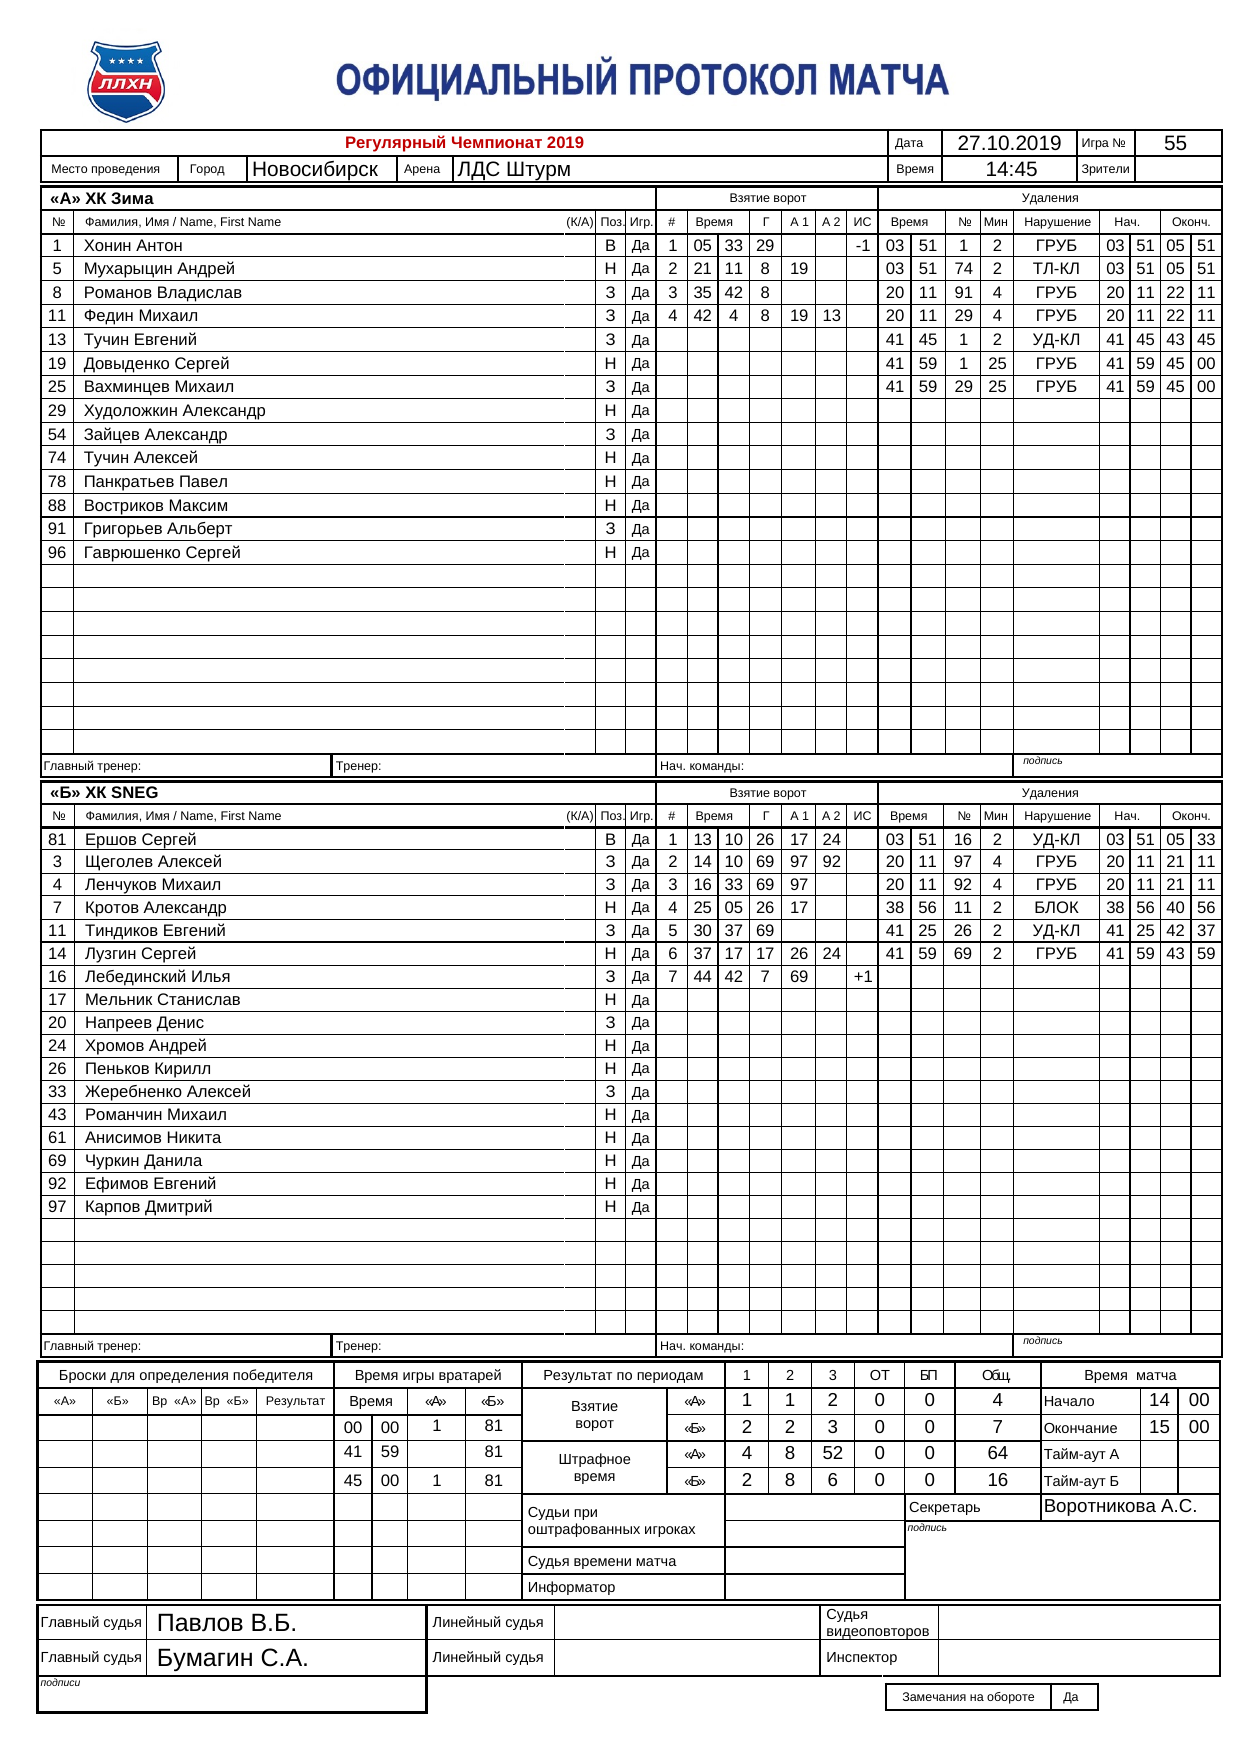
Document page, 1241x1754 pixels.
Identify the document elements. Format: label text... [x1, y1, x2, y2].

table_cell [719, 423, 749, 445]
table_cell Секретарь [906, 1495, 1040, 1520]
table_cell [1192, 588, 1221, 611]
table_cell 40 [1161, 896, 1190, 918]
table_cell [782, 989, 815, 1011]
table_cell 35 [688, 281, 717, 303]
table_cell 11 [1131, 281, 1160, 303]
table_cell [688, 376, 717, 398]
table_cell [257, 1416, 333, 1440]
table_cell подписи [39, 1677, 425, 1711]
table_cell Мухарыцин Андрей [74, 257, 564, 280]
table_cell [726, 1521, 904, 1546]
table_cell 69 [750, 874, 781, 895]
table_cell [719, 1196, 749, 1218]
table_cell [847, 446, 877, 469]
table_cell Главный тренер: [42, 755, 330, 776]
table_cell [202, 1494, 256, 1520]
table_cell 17 [719, 943, 749, 964]
table_cell [1100, 636, 1129, 658]
table_cell Начало [1042, 1389, 1140, 1413]
table_cell [75, 1219, 564, 1241]
table_cell 44 [688, 966, 717, 987]
table_cell 26 [750, 896, 781, 918]
table_cell [912, 1035, 943, 1057]
table_cell [1100, 399, 1129, 422]
table_cell Результат [257, 1389, 333, 1413]
table_cell [408, 1547, 465, 1573]
table_cell 17 [42, 989, 74, 1011]
table_cell +1 [847, 966, 877, 987]
table_cell [565, 1081, 595, 1103]
table_cell [750, 1196, 781, 1218]
table_cell № [946, 211, 980, 233]
table_cell [847, 850, 877, 872]
table_cell [782, 328, 815, 351]
table_cell [847, 1127, 877, 1149]
table_cell [782, 446, 815, 469]
table_cell З [596, 850, 625, 872]
table_cell 97 [42, 1196, 74, 1218]
table_cell 26 [782, 943, 815, 964]
table_cell [1100, 565, 1129, 587]
table_cell [847, 423, 877, 445]
table_cell [1192, 1242, 1221, 1264]
table_cell [1192, 1196, 1221, 1218]
table_cell [565, 829, 595, 849]
table_cell 7 [750, 966, 781, 987]
table_cell Хромов Андрей [75, 1035, 564, 1057]
table_cell [657, 1242, 687, 1264]
table_cell Н [596, 1127, 625, 1149]
table_cell 16 [956, 1468, 1040, 1493]
table_cell [42, 683, 73, 706]
table_cell [816, 1058, 846, 1079]
table_cell [74, 636, 564, 658]
table_cell [981, 446, 1013, 469]
table_cell Судья времени матча [523, 1548, 724, 1573]
table_cell [657, 565, 687, 587]
table_cell 29 [750, 235, 781, 256]
table_cell 41 [335, 1441, 371, 1467]
table_cell [688, 1104, 717, 1126]
table_cell [596, 730, 625, 753]
table_cell [1192, 1012, 1221, 1033]
table_cell подпись [1014, 755, 1221, 776]
table_cell [879, 683, 910, 706]
table_cell [981, 1035, 1013, 1057]
table_cell 61 [42, 1127, 74, 1149]
table_cell [1131, 659, 1160, 682]
table_cell [657, 1058, 687, 1079]
table_cell 41 [879, 352, 910, 374]
table_cell 38 [879, 896, 910, 918]
table_cell [816, 966, 846, 987]
table_cell [883, 1677, 1220, 1681]
table_cell [879, 659, 910, 682]
table_header Регулярный Чемпионат 2019 [42, 131, 887, 155]
table_cell А 1 [782, 211, 815, 233]
table_cell [981, 494, 1013, 516]
table_cell [879, 423, 910, 445]
table_cell 43 [1161, 328, 1190, 351]
table_cell [148, 1574, 201, 1599]
table_cell Да [626, 376, 655, 398]
table_cell [1131, 1219, 1160, 1241]
table_cell [719, 328, 749, 351]
table_cell [847, 305, 877, 327]
table_cell 51 [1131, 257, 1160, 280]
table_cell [1192, 659, 1221, 682]
table_cell Да [626, 541, 655, 564]
table_cell [42, 730, 73, 753]
table_cell 41 [1100, 352, 1129, 374]
table_cell [847, 730, 877, 753]
table_cell [912, 1219, 943, 1241]
table_cell [879, 1058, 910, 1079]
table_cell [565, 943, 595, 964]
table_cell 37 [688, 943, 717, 964]
table_cell 03 [879, 829, 910, 849]
table_cell [565, 1035, 595, 1057]
table_cell 4 [719, 305, 749, 327]
table_cell [719, 399, 749, 422]
table_cell З [596, 281, 625, 303]
table_cell [816, 257, 846, 280]
table_cell [657, 1265, 687, 1287]
table_cell [596, 1311, 625, 1333]
table_cell Арена [398, 157, 452, 181]
table_cell 21 [1161, 850, 1190, 872]
table_cell [1136, 157, 1221, 181]
table_cell [1131, 1058, 1160, 1079]
table_cell [912, 1012, 943, 1033]
table_cell [1131, 399, 1160, 422]
table_cell [1131, 541, 1160, 564]
table_cell [565, 683, 595, 706]
table_cell [373, 1574, 407, 1599]
table_cell 2 [657, 850, 687, 872]
table_cell [688, 446, 717, 469]
table_cell [1161, 1242, 1190, 1264]
table_cell [981, 1196, 1013, 1218]
table_cell [1131, 1104, 1160, 1126]
table_cell З [596, 305, 625, 327]
table_cell [596, 612, 625, 634]
table_cell 43 [1161, 943, 1190, 964]
table_cell [939, 1606, 1219, 1639]
table_cell 14 [1141, 1389, 1177, 1413]
table_cell ГРУБ [1014, 850, 1099, 872]
table_cell [688, 1012, 717, 1033]
table_cell Да [626, 920, 655, 941]
table_cell [719, 588, 749, 611]
table_cell 0 [855, 1415, 904, 1440]
table_cell 0 [855, 1442, 904, 1467]
table_cell Да [626, 1058, 655, 1079]
table_cell 78 [42, 470, 73, 493]
table_cell [1192, 565, 1221, 587]
table_cell [1192, 612, 1221, 634]
table_cell [944, 1219, 980, 1241]
table_cell [782, 541, 815, 564]
table_cell [565, 874, 595, 895]
table_cell [1161, 399, 1190, 422]
table_cell [1141, 1441, 1177, 1467]
table_cell [657, 1219, 687, 1241]
table_cell 0 [855, 1468, 904, 1493]
table_cell 59 [1131, 376, 1160, 398]
table_cell [42, 1242, 74, 1264]
table_cell 1 [408, 1468, 465, 1493]
table_cell [688, 707, 717, 729]
table_cell 11 [1192, 305, 1221, 327]
table_cell [912, 1288, 943, 1310]
table_cell 1 [42, 235, 73, 256]
table_cell Окончание [1042, 1415, 1140, 1440]
table_header Время матча [1042, 1363, 1219, 1387]
table_cell 24 [42, 1035, 74, 1057]
table_cell 2 [726, 1415, 768, 1440]
table_cell [1014, 1173, 1099, 1195]
table_cell [596, 1219, 625, 1241]
table_cell [657, 1012, 687, 1033]
table_cell [626, 730, 655, 753]
table_cell [565, 281, 595, 303]
table_cell Н [596, 1058, 625, 1079]
table_cell [688, 989, 717, 1011]
table_cell [42, 1219, 74, 1241]
table_cell [93, 1416, 147, 1440]
table_cell Мин [981, 805, 1013, 826]
table_cell [1100, 966, 1129, 987]
table_cell [1014, 1081, 1099, 1103]
table_cell [688, 1219, 717, 1241]
table_cell [657, 352, 687, 374]
table_cell [1192, 989, 1221, 1011]
table_cell [688, 423, 717, 445]
table_header Общ. [956, 1363, 1040, 1387]
table_cell [1161, 588, 1190, 611]
table_cell [688, 730, 717, 753]
table_cell ГРУБ [1014, 352, 1099, 374]
table_cell 05 [719, 896, 749, 918]
table_cell [719, 1035, 749, 1057]
table_cell [1192, 541, 1221, 564]
table_cell [816, 874, 846, 895]
table_header Удаления [879, 783, 1221, 803]
table_cell [75, 1265, 564, 1287]
table_cell [879, 1311, 910, 1333]
table_cell [847, 352, 877, 374]
table_cell Да [626, 1196, 655, 1218]
table_cell [657, 1127, 687, 1149]
table_cell [816, 235, 846, 256]
table_cell [879, 1265, 910, 1287]
table_cell [782, 281, 815, 303]
table_cell Да [626, 1104, 655, 1126]
table_cell [75, 1311, 564, 1333]
table_cell [335, 1521, 371, 1546]
table_cell [782, 376, 815, 398]
table_cell [555, 1606, 819, 1639]
table_cell [202, 1547, 256, 1573]
table_cell 45 [335, 1468, 371, 1493]
table_cell 41 [879, 376, 910, 398]
table_cell Н [596, 446, 625, 469]
table_cell Да [626, 446, 655, 469]
table_cell [93, 1468, 147, 1493]
table_cell 56 [1131, 896, 1160, 918]
table_cell 8 [42, 281, 73, 303]
table_cell [750, 612, 781, 634]
table_cell [944, 1081, 980, 1103]
table_cell [981, 1012, 1013, 1033]
table_cell Да [626, 1150, 655, 1172]
table_cell Взятие ворот [523, 1389, 666, 1440]
table_cell Н [596, 541, 625, 564]
table_cell [657, 376, 687, 398]
table_cell 26 [42, 1058, 74, 1079]
table_cell [565, 565, 595, 587]
table_cell [1192, 470, 1221, 493]
table_cell [912, 399, 945, 422]
table_cell [981, 565, 1013, 587]
table_cell 21 [1161, 874, 1190, 895]
table_cell [912, 1081, 943, 1103]
table_cell 41 [1100, 376, 1129, 398]
table_cell (К/А) [565, 805, 595, 826]
table_cell Поз. [596, 805, 625, 826]
table_cell [565, 541, 595, 564]
table_cell Игр. [626, 805, 655, 826]
table_cell Н [596, 1173, 625, 1195]
table_cell [466, 1521, 521, 1546]
table_cell [750, 707, 781, 729]
table_cell 8 [750, 305, 781, 327]
table_cell 5 [42, 257, 73, 280]
table_cell 03 [879, 235, 910, 256]
table_cell [565, 707, 595, 729]
table_cell 51 [1131, 829, 1160, 849]
table_cell 11 [912, 305, 945, 327]
table_cell 45 [1192, 328, 1221, 351]
table_cell [912, 1242, 943, 1264]
table_cell [1100, 1242, 1129, 1264]
table_cell А 2 [816, 805, 846, 826]
table_cell Да [626, 1081, 655, 1103]
table_cell [335, 1574, 371, 1599]
table_cell [1014, 683, 1099, 706]
table_cell [912, 1150, 943, 1172]
table_cell Гаврюшенко Сергей [74, 541, 564, 564]
table_cell [879, 636, 910, 658]
table_cell [1131, 494, 1160, 516]
table_cell [42, 707, 73, 729]
table_cell 42 [719, 281, 749, 303]
table_cell [719, 707, 749, 729]
table_cell [944, 966, 980, 987]
table_cell [1100, 588, 1129, 611]
table_cell Ефимов Евгений [75, 1173, 564, 1195]
table_cell [1014, 659, 1099, 682]
table_cell Чуркин Данила [75, 1150, 564, 1172]
table_cell [782, 1219, 815, 1241]
table_cell 2 [812, 1389, 854, 1413]
table_cell [626, 1265, 655, 1287]
table_cell [782, 636, 815, 658]
table_cell [847, 1104, 877, 1126]
table_cell [688, 1311, 717, 1333]
table_cell [1131, 588, 1160, 611]
table_cell [946, 588, 980, 611]
table_cell [565, 1173, 595, 1195]
table_cell А 2 [816, 211, 846, 233]
table_cell [847, 399, 877, 422]
table_cell «А» [668, 1389, 724, 1413]
table_cell 37 [719, 920, 749, 941]
table_cell [782, 1288, 815, 1310]
table_cell [847, 1288, 877, 1310]
table_cell 20 [1100, 850, 1129, 872]
table_cell [912, 470, 945, 493]
table_cell [816, 470, 846, 493]
table_cell 13 [42, 328, 73, 351]
table_cell 45 [1161, 352, 1190, 374]
table_cell [626, 1242, 655, 1264]
table_cell [466, 1494, 521, 1520]
table_cell [750, 399, 781, 422]
table_cell [657, 399, 687, 422]
table_cell [688, 1288, 717, 1310]
table_cell [565, 446, 595, 469]
table_cell [75, 1242, 564, 1264]
table_cell 59 [912, 943, 943, 964]
table_cell 11 [944, 896, 980, 918]
table_cell 59 [1131, 943, 1160, 964]
table_cell [74, 565, 564, 587]
table_cell Да [626, 281, 655, 303]
table_cell 69 [42, 1150, 74, 1172]
table_cell 96 [42, 541, 73, 564]
table_cell [816, 494, 846, 516]
table_cell Время [889, 157, 941, 181]
table_cell [1014, 612, 1099, 634]
table_cell [847, 518, 877, 540]
table_cell [565, 588, 595, 611]
table_header 2 [769, 1363, 811, 1387]
table_cell Тайм-аут А [1042, 1441, 1140, 1467]
table_cell [912, 966, 943, 987]
table_cell [750, 446, 781, 469]
table_cell 20 [1100, 305, 1129, 327]
table_cell [1014, 1288, 1099, 1310]
table_cell 51 [1192, 235, 1221, 256]
table_cell 8 [750, 257, 781, 280]
table_cell [782, 588, 815, 611]
table_cell [93, 1521, 147, 1546]
table_cell [74, 659, 564, 682]
table_cell [1161, 1104, 1190, 1126]
table_cell ГРУБ [1014, 943, 1099, 964]
table_cell З [596, 518, 625, 540]
table_cell 6 [657, 943, 687, 964]
table_cell 11 [912, 874, 943, 895]
table_cell Город [179, 157, 246, 181]
table_cell [847, 494, 877, 516]
table_cell [1192, 683, 1221, 706]
table_cell [1161, 565, 1190, 587]
table_cell [1161, 1058, 1190, 1079]
table_cell 2 [657, 257, 687, 280]
table_cell [719, 1081, 749, 1103]
table_cell [944, 1265, 980, 1287]
table_cell Да [626, 1035, 655, 1057]
table_cell [1192, 636, 1221, 658]
table_cell [946, 659, 980, 682]
table_cell 2 [981, 257, 1013, 280]
table_cell [719, 518, 749, 540]
table_cell 59 [912, 352, 945, 374]
table_cell ГРУБ [1014, 235, 1099, 256]
table_cell [596, 1242, 625, 1264]
table_cell 25 [981, 376, 1013, 398]
table_cell [565, 423, 595, 445]
table_cell [847, 1012, 877, 1033]
table_cell [1192, 518, 1221, 540]
table_cell ГРУБ [1014, 376, 1099, 398]
table_cell [42, 612, 73, 634]
table_cell 24 [816, 943, 846, 964]
table_cell [816, 659, 846, 682]
table_cell [74, 612, 564, 634]
table_cell [847, 896, 877, 918]
table_cell [1014, 1311, 1099, 1333]
table_cell 10 [719, 850, 749, 872]
table_cell [816, 1081, 846, 1103]
table_cell [565, 1150, 595, 1172]
table_cell 26 [944, 920, 980, 941]
table_cell [719, 1104, 749, 1126]
table_cell 97 [944, 850, 980, 872]
table_cell [816, 1173, 846, 1195]
table_cell Павлов В.Б. [147, 1606, 425, 1639]
table_cell [1131, 612, 1160, 634]
table_cell [847, 1311, 877, 1333]
table_cell 4 [42, 874, 74, 895]
table_cell 03 [1100, 257, 1129, 280]
table_cell [1161, 1127, 1190, 1149]
table_cell [39, 1521, 92, 1546]
table_cell 11 [1131, 874, 1160, 895]
table_cell [1100, 541, 1129, 564]
picture [5, 28, 1179, 129]
table_cell [1192, 1311, 1221, 1333]
table_cell [1100, 1196, 1129, 1218]
table_cell Да [626, 257, 655, 280]
table_cell Да [626, 896, 655, 918]
table_cell 17 [782, 896, 815, 918]
table_cell [626, 1219, 655, 1241]
table_cell [879, 730, 910, 753]
table_header Удаления [879, 188, 1221, 209]
table_cell 81 [466, 1468, 521, 1493]
table_cell [816, 328, 846, 351]
table_cell [981, 1288, 1013, 1310]
table_cell [257, 1547, 333, 1573]
table_cell [565, 518, 595, 540]
table_cell [1192, 1219, 1221, 1241]
table_cell Поз. [596, 211, 625, 233]
table_cell Главный судья [39, 1640, 146, 1675]
table_cell [565, 989, 595, 1011]
table_cell 41 [879, 943, 910, 964]
table_cell Н [596, 1035, 625, 1057]
table_cell [657, 1196, 687, 1218]
table_cell -1 [847, 235, 877, 256]
table_cell 00 [373, 1468, 407, 1493]
table_cell [816, 1150, 846, 1172]
table_cell 0 [855, 1389, 904, 1413]
table_cell 8 [769, 1468, 811, 1493]
table_cell Н [596, 399, 625, 422]
table_cell [1161, 518, 1190, 540]
table_cell ИС [847, 805, 877, 826]
table_cell [944, 1012, 980, 1033]
table_cell [1100, 989, 1129, 1011]
table_cell [1100, 1127, 1129, 1149]
table_cell 03 [1100, 235, 1129, 256]
table_cell Да [626, 874, 655, 895]
table_cell № [42, 211, 73, 233]
table_cell [1014, 518, 1099, 540]
table_cell [847, 1150, 877, 1172]
table_cell [946, 446, 980, 469]
table_cell В [596, 235, 625, 256]
table_cell [1141, 1468, 1177, 1493]
table_cell [847, 636, 877, 658]
table_cell [879, 1104, 910, 1126]
table_cell Н [596, 1150, 625, 1172]
table_header Время игры вратарей [335, 1363, 521, 1387]
table_cell [912, 1173, 943, 1195]
table_cell [981, 470, 1013, 493]
table_cell 2 [726, 1468, 768, 1493]
table_cell [847, 683, 877, 706]
table_cell [1131, 518, 1160, 540]
table_cell 11 [1192, 850, 1221, 872]
table_cell [688, 1196, 717, 1218]
table_cell [42, 636, 73, 658]
table_cell З [596, 1081, 625, 1103]
table_cell 4 [956, 1389, 1040, 1413]
table_cell Панкратьев Павел [74, 470, 564, 493]
table_cell [879, 518, 910, 540]
table_cell 00 [1179, 1415, 1219, 1440]
table_cell [257, 1441, 333, 1467]
table_cell [816, 518, 846, 540]
table_cell Да [626, 423, 655, 445]
table_cell [981, 989, 1013, 1011]
table_cell [565, 235, 595, 256]
table_cell 1 [946, 352, 980, 374]
table_cell [719, 1012, 749, 1033]
table_cell [1014, 423, 1099, 445]
table_cell 92 [42, 1173, 74, 1195]
table_cell [148, 1416, 201, 1440]
table_cell 92 [944, 874, 980, 895]
table_cell 3 [812, 1415, 854, 1440]
table_cell [816, 1127, 846, 1149]
table_cell [816, 1288, 846, 1310]
table_cell [946, 707, 980, 729]
table_cell [719, 565, 749, 587]
table_cell 16 [688, 874, 717, 895]
table_cell 97 [782, 850, 815, 872]
table_cell [879, 470, 910, 493]
table_cell [1161, 989, 1190, 1011]
table_cell [1131, 707, 1160, 729]
table_cell [1131, 636, 1160, 658]
table_cell [912, 565, 945, 587]
table_cell Н [596, 257, 625, 280]
table_cell [879, 565, 910, 587]
table_cell Вр «Б» [202, 1389, 256, 1413]
table_cell 33 [1192, 829, 1221, 849]
table_cell [719, 612, 749, 634]
table_cell Да [626, 328, 655, 351]
table_cell 2 [981, 829, 1013, 849]
table_cell [750, 1288, 781, 1310]
table_cell [879, 1081, 910, 1103]
table_cell 16 [944, 829, 980, 849]
table_cell 2 [981, 896, 1013, 918]
table_cell [750, 328, 781, 351]
table_cell [944, 1196, 980, 1218]
table_cell 51 [1192, 257, 1221, 280]
table_cell [750, 636, 781, 658]
table_cell [879, 1196, 910, 1218]
table_cell [1192, 707, 1221, 729]
table_cell Анисимов Никита [75, 1127, 564, 1149]
table_cell [750, 470, 781, 493]
table_header «А» ХК Зима [42, 188, 655, 209]
table_cell 7 [956, 1415, 1040, 1440]
table_cell [944, 1242, 980, 1264]
table_cell [626, 1311, 655, 1333]
table_cell Нарушение [1014, 211, 1099, 233]
table_cell [565, 850, 595, 872]
table_cell «Б» [668, 1468, 724, 1493]
table_cell Штрафное время [523, 1442, 666, 1493]
table_cell [657, 470, 687, 493]
table_cell [1192, 423, 1221, 445]
table_cell [596, 659, 625, 682]
table_cell [626, 659, 655, 682]
table_cell 25 [1131, 920, 1160, 941]
table_cell 19 [782, 305, 815, 327]
table_cell [879, 966, 910, 987]
table_cell [1100, 1150, 1129, 1172]
table_cell [202, 1574, 256, 1599]
table_cell [1131, 423, 1160, 445]
table_cell [946, 636, 980, 658]
table_cell [408, 1441, 465, 1467]
table_cell [42, 1311, 74, 1333]
table_cell 11 [1192, 874, 1221, 895]
table_cell З [596, 328, 625, 351]
table_cell [912, 1058, 943, 1079]
table_cell [939, 1640, 1219, 1675]
table_cell [688, 565, 717, 587]
table_cell [1161, 1035, 1190, 1057]
table_cell 56 [912, 896, 943, 918]
table_cell # [657, 211, 687, 233]
table_header Взятие ворот [657, 783, 877, 803]
table_cell [688, 470, 717, 493]
table_cell [1014, 1265, 1099, 1287]
table_cell [726, 1548, 904, 1573]
table_cell [657, 423, 687, 445]
table_cell Место проведения [42, 157, 177, 181]
table_cell [879, 612, 910, 634]
table_cell [1161, 1081, 1190, 1103]
table_cell Г [750, 211, 781, 233]
table_cell ИС [847, 211, 877, 233]
table_cell [981, 1127, 1013, 1149]
table_cell [1100, 494, 1129, 516]
table_cell Информатор [523, 1575, 724, 1599]
table_header ОТ [855, 1363, 904, 1387]
table_cell [1161, 446, 1190, 469]
table_cell [565, 352, 595, 374]
table_cell [1192, 1058, 1221, 1079]
table_cell [202, 1521, 256, 1546]
table_cell [565, 920, 595, 941]
table_cell [596, 588, 625, 611]
table_cell 19 [42, 352, 73, 374]
table_cell [596, 565, 625, 587]
table_cell [1161, 1012, 1190, 1033]
table_cell [816, 896, 846, 918]
table_cell 19 [782, 257, 815, 280]
table_cell [1014, 1150, 1099, 1172]
table_cell [981, 636, 1013, 658]
table_cell [816, 281, 846, 303]
table_cell Да [626, 943, 655, 964]
table_cell Тучин Евгений [74, 328, 564, 351]
table_cell Оконч. [1161, 805, 1221, 826]
table_cell Бумагин С.А. [147, 1640, 425, 1675]
table_cell [688, 494, 717, 516]
table_cell [1161, 659, 1190, 682]
table_cell 42 [688, 305, 717, 327]
table_cell [879, 541, 910, 564]
table_cell [148, 1441, 201, 1467]
table_cell [816, 612, 846, 634]
table_cell [1014, 730, 1099, 753]
table_cell 33 [719, 235, 749, 256]
table_cell [39, 1574, 92, 1599]
table_cell [373, 1547, 407, 1573]
table_cell [816, 423, 846, 445]
table_cell [981, 1311, 1013, 1333]
table_cell [847, 874, 877, 895]
table_cell [466, 1547, 521, 1573]
table_cell [946, 565, 980, 587]
table_cell 8 [750, 281, 781, 303]
table_cell [879, 494, 910, 516]
table_cell 41 [1100, 328, 1129, 351]
table_cell З [596, 423, 625, 445]
table_cell Нач. [1100, 211, 1160, 233]
table_cell [626, 612, 655, 634]
table_cell Время [879, 805, 943, 826]
table_cell [657, 1311, 687, 1333]
table_cell Да [626, 352, 655, 374]
table_cell [42, 565, 73, 587]
table_cell [688, 1265, 717, 1287]
table_cell [726, 1495, 904, 1520]
table_cell 30 [688, 920, 717, 941]
table_cell [1014, 1035, 1099, 1057]
table_header Игра № [1078, 131, 1134, 155]
table_cell Лузгин Сергей [75, 943, 564, 964]
table_cell [782, 235, 815, 256]
table_cell [93, 1574, 147, 1599]
table_cell 59 [373, 1441, 407, 1467]
table_cell [782, 518, 815, 540]
table_cell [39, 1416, 92, 1440]
table_cell [1131, 1311, 1160, 1333]
table_cell [1100, 1035, 1129, 1057]
table_cell [1131, 683, 1160, 706]
table_cell 5 [657, 920, 687, 941]
table_cell Время [688, 805, 749, 826]
table_cell [688, 1173, 717, 1195]
table_cell Главный судья [39, 1606, 146, 1639]
table_cell [981, 1242, 1013, 1264]
table_cell [782, 683, 815, 706]
table_cell [1131, 730, 1160, 753]
table_cell 14:45 [943, 157, 1076, 181]
table_cell [1100, 1288, 1129, 1310]
table_cell 45 [1131, 328, 1160, 351]
table_cell Да [626, 1127, 655, 1149]
table_cell [565, 1265, 595, 1287]
table_cell [912, 730, 945, 753]
table_cell [657, 1104, 687, 1126]
table_cell [816, 1104, 846, 1126]
table_cell [257, 1574, 333, 1599]
table_cell [657, 612, 687, 634]
table_cell [847, 659, 877, 682]
table_cell 41 [879, 328, 910, 351]
table_cell [719, 446, 749, 469]
table_cell 11 [912, 281, 945, 303]
table_cell Н [596, 896, 625, 918]
table_cell [782, 1058, 815, 1079]
table_cell [847, 1173, 877, 1195]
table_cell [946, 612, 980, 634]
table_cell [912, 1265, 943, 1287]
table_cell «А» [39, 1389, 92, 1413]
table_cell [816, 1265, 846, 1287]
table_cell [944, 1173, 980, 1195]
table_cell [657, 588, 687, 611]
table_cell [1192, 399, 1221, 422]
table_cell [1014, 966, 1099, 987]
table_cell 81 [42, 829, 74, 849]
table_cell [565, 966, 595, 987]
table_cell Да [626, 518, 655, 540]
table_cell 74 [42, 446, 73, 469]
table_cell 81 [466, 1441, 521, 1467]
table_cell [1131, 1242, 1160, 1264]
table_cell подпись [1014, 1335, 1221, 1356]
table_cell Романов Владислав [74, 281, 564, 303]
table_cell [596, 636, 625, 658]
table_cell 81 [466, 1416, 521, 1440]
table_cell [981, 1081, 1013, 1103]
table_cell [816, 1219, 846, 1241]
table_cell [946, 494, 980, 516]
table_cell [912, 541, 945, 564]
table_cell [912, 612, 945, 634]
table_cell Довыденко Сергей [74, 352, 564, 374]
table_cell Ершов Сергей [75, 829, 564, 849]
table_cell 51 [912, 235, 945, 256]
table_cell 33 [719, 874, 749, 895]
table_cell [626, 565, 655, 587]
table_cell [782, 423, 815, 445]
table_cell Время [688, 211, 749, 233]
table_cell [1192, 730, 1221, 753]
table_cell 4 [981, 874, 1013, 895]
table_header 1 [726, 1363, 768, 1387]
table_cell [408, 1521, 465, 1546]
table_cell [39, 1494, 92, 1520]
table_cell 4 [981, 281, 1013, 303]
table_cell [565, 636, 595, 658]
table_cell [719, 1058, 749, 1079]
table_cell 15 [1141, 1415, 1177, 1440]
table_cell Зайцев Александр [74, 423, 564, 445]
table_cell 7 [657, 966, 687, 987]
table_cell [847, 470, 877, 493]
table_cell Игр. [626, 211, 655, 233]
table_cell [257, 1494, 333, 1520]
table_cell [1192, 1081, 1221, 1103]
table_cell [750, 659, 781, 682]
table_cell З [596, 874, 625, 895]
table_cell [816, 1035, 846, 1057]
table_cell УД-КЛ [1014, 328, 1099, 351]
table_cell [719, 659, 749, 682]
table_cell 00 [373, 1416, 407, 1440]
table_cell [847, 565, 877, 587]
table_cell [782, 1150, 815, 1172]
table_cell [816, 730, 846, 753]
table_cell [782, 920, 815, 941]
table_header Броски для определения победителя [39, 1363, 333, 1387]
table_cell [1192, 1127, 1221, 1149]
table_cell Напреев Денис [75, 1012, 564, 1033]
table_cell [657, 1288, 687, 1310]
table_cell [719, 1127, 749, 1149]
table_cell [596, 707, 625, 729]
table_cell Н [596, 352, 625, 374]
table_cell [719, 1219, 749, 1241]
table_cell Да [626, 235, 655, 256]
table_cell [1131, 1265, 1160, 1287]
table_cell [565, 730, 595, 753]
table_cell # [657, 805, 687, 826]
table_cell [782, 707, 815, 729]
table_cell Хонин Антон [74, 235, 564, 256]
table_cell [1131, 1127, 1160, 1149]
table_cell [782, 1104, 815, 1126]
table_header 55 [1136, 131, 1221, 155]
table_cell [408, 1574, 465, 1599]
table_cell 20 [879, 850, 910, 872]
table_cell [719, 1242, 749, 1264]
table_cell [657, 328, 687, 351]
table_cell [719, 494, 749, 516]
table_cell «А» [408, 1389, 465, 1413]
table_header БП [905, 1363, 954, 1387]
table_cell [1014, 541, 1099, 564]
table_cell [565, 305, 595, 327]
table_cell «Б » [466, 1389, 521, 1413]
table_cell [816, 541, 846, 564]
table_cell [981, 612, 1013, 634]
table_cell [1192, 494, 1221, 516]
table_cell [688, 588, 717, 611]
table_cell [750, 1219, 781, 1241]
table_cell Инспектор [821, 1640, 938, 1675]
table_cell [816, 588, 846, 611]
table_cell 69 [782, 966, 815, 987]
table_cell [596, 683, 625, 706]
table_cell Романчин Михаил [75, 1104, 564, 1126]
table_cell Щеголев Алексей [75, 850, 564, 872]
table_cell 41 [879, 920, 910, 941]
table_cell [816, 989, 846, 1011]
table_cell З [596, 966, 625, 987]
table_cell 10 [719, 829, 749, 849]
table_cell 74 [946, 257, 980, 280]
table_cell 11 [912, 850, 943, 872]
table_cell [719, 1265, 749, 1287]
table_cell [719, 683, 749, 706]
table_cell [565, 896, 595, 918]
table_cell [657, 707, 687, 729]
table_cell [1100, 612, 1129, 634]
table_cell 11 [1131, 850, 1160, 872]
table_cell [688, 636, 717, 658]
table_cell [981, 1058, 1013, 1079]
table_cell Линейный судья [428, 1606, 554, 1639]
table_cell [1161, 1219, 1190, 1241]
table_cell [565, 612, 595, 634]
table_cell [981, 683, 1013, 706]
table_cell 51 [912, 257, 945, 280]
table_cell [816, 707, 846, 729]
table_cell [1131, 989, 1160, 1011]
table_cell 0 [905, 1415, 954, 1440]
table_cell 56 [1192, 896, 1221, 918]
table_cell Н [596, 494, 625, 516]
table_cell [1192, 1035, 1221, 1057]
table_cell [688, 1242, 717, 1264]
table_cell [816, 399, 846, 422]
table_cell 6 [812, 1468, 854, 1493]
table_cell [1014, 446, 1099, 469]
table_cell «Б» [93, 1389, 147, 1413]
table_cell [565, 1104, 595, 1126]
table_cell 43 [42, 1104, 74, 1126]
table_cell 64 [956, 1442, 1040, 1467]
table_cell [944, 1035, 980, 1057]
table_cell [1100, 518, 1129, 540]
table_cell [912, 659, 945, 682]
table_cell 3 [42, 850, 74, 872]
table_cell [816, 1012, 846, 1033]
table_cell [1014, 494, 1099, 516]
table_cell [74, 730, 564, 753]
table_cell Н [596, 470, 625, 493]
table_cell 20 [1100, 874, 1129, 895]
table_cell [847, 943, 877, 964]
table_cell [981, 399, 1013, 422]
table_cell 22 [1161, 281, 1190, 303]
table_cell [565, 1311, 595, 1333]
table_cell [912, 636, 945, 658]
table_cell [408, 1494, 465, 1520]
table_cell [879, 1219, 910, 1241]
table_cell [750, 518, 781, 540]
table_cell [912, 588, 945, 611]
table_cell [847, 1196, 877, 1218]
table_cell [1179, 1468, 1219, 1493]
table_cell [373, 1494, 407, 1520]
table_cell [1014, 470, 1099, 493]
table_cell [782, 1081, 815, 1103]
table_cell 69 [944, 943, 980, 964]
table_cell [335, 1547, 371, 1573]
table_cell [1014, 636, 1099, 658]
table_cell Да [626, 829, 655, 849]
table_cell (К/А) [565, 211, 595, 233]
table_cell [750, 1081, 781, 1103]
table_cell [912, 494, 945, 516]
table_cell [1131, 1150, 1160, 1172]
table_cell [719, 470, 749, 493]
table_cell [750, 1242, 781, 1264]
table_cell 88 [42, 494, 73, 516]
table_cell Да [626, 966, 655, 987]
table_cell [782, 470, 815, 493]
table_cell [912, 1104, 943, 1126]
table_cell [944, 1127, 980, 1149]
table_cell 21 [688, 257, 717, 280]
table_cell [879, 1288, 910, 1310]
table_cell [1100, 1311, 1129, 1333]
table_cell [847, 376, 877, 398]
table_cell [688, 1081, 717, 1103]
table_cell Нарушение [1014, 805, 1099, 826]
table_cell [1014, 1058, 1099, 1079]
table_cell [847, 920, 877, 941]
table_cell Да [626, 989, 655, 1011]
table_header Результат по периодам [523, 1363, 724, 1387]
table_cell З [596, 1012, 625, 1033]
table_cell 2 [981, 328, 1013, 351]
table_cell [1100, 1058, 1129, 1079]
table_cell [847, 281, 877, 303]
table_cell [657, 1150, 687, 1172]
table_cell [879, 446, 910, 469]
table_cell [657, 1081, 687, 1103]
table_cell [202, 1468, 256, 1493]
table_cell 4 [657, 305, 687, 327]
table_cell [1131, 1173, 1160, 1195]
table_cell [946, 399, 980, 422]
table_cell 2 [981, 943, 1013, 964]
table_cell [1131, 470, 1160, 493]
table_cell 69 [750, 850, 781, 872]
table_cell 24 [816, 829, 846, 849]
table_cell [565, 659, 595, 682]
table_cell 97 [782, 874, 815, 895]
table_cell Да [626, 399, 655, 422]
table_cell [750, 541, 781, 564]
table_cell [981, 423, 1013, 445]
table_cell [1161, 1150, 1190, 1172]
table_cell [981, 588, 1013, 611]
table_cell [1161, 730, 1190, 753]
table_cell 11 [42, 305, 73, 327]
table_cell 11 [42, 920, 74, 941]
table_cell 00 [1179, 1389, 1219, 1413]
table_cell [912, 707, 945, 729]
table_cell [981, 707, 1013, 729]
table_cell [626, 588, 655, 611]
table_cell [719, 636, 749, 658]
table_cell 7 [42, 896, 74, 918]
table_cell [1014, 1219, 1099, 1241]
table_cell [74, 707, 564, 729]
table_cell 52 [812, 1442, 854, 1467]
table_cell 1 [408, 1416, 465, 1440]
table_cell Карпов Дмитрий [75, 1196, 564, 1218]
table_cell [782, 1311, 815, 1333]
table_cell [466, 1574, 521, 1599]
table_cell [782, 1012, 815, 1033]
table_cell [719, 1150, 749, 1172]
table_cell [912, 989, 943, 1011]
table_cell [944, 1311, 980, 1333]
table_cell [1100, 1012, 1129, 1033]
table_cell [596, 1288, 625, 1310]
table_cell Г [750, 805, 781, 826]
table_cell [750, 1311, 781, 1333]
table_cell [847, 1265, 877, 1287]
table_cell [879, 1150, 910, 1172]
table_cell [782, 1265, 815, 1287]
table_cell [1161, 541, 1190, 564]
table_header Замечания на обороте [887, 1685, 1050, 1709]
table_cell 1 [657, 829, 687, 849]
table_cell Фамилия, Имя / Name, First Name [75, 805, 565, 826]
table_cell [719, 1311, 749, 1333]
table_cell [879, 588, 910, 611]
table_cell [688, 541, 717, 564]
table_cell [750, 494, 781, 516]
table_cell 4 [981, 305, 1013, 327]
table_cell [1131, 1035, 1160, 1057]
table_cell 37 [1192, 920, 1221, 941]
table_cell 4 [981, 850, 1013, 872]
table_cell Лебединский Илья [75, 966, 564, 987]
table_cell [565, 328, 595, 351]
table_cell [657, 494, 687, 516]
table_cell [719, 1288, 749, 1310]
table_cell [1014, 565, 1099, 587]
table_cell 20 [879, 281, 910, 303]
table_cell [750, 683, 781, 706]
table_cell № [944, 805, 980, 826]
table_cell [944, 1058, 980, 1079]
table_cell [565, 470, 595, 493]
table_cell [1192, 1288, 1221, 1310]
table_cell [202, 1441, 256, 1467]
table_cell [626, 707, 655, 729]
table_cell [750, 1035, 781, 1057]
table_cell [946, 470, 980, 493]
table_cell 13 [816, 305, 846, 327]
table_cell [626, 1288, 655, 1310]
table_cell [879, 1012, 910, 1033]
table_cell [946, 683, 980, 706]
table_cell [719, 541, 749, 564]
table_cell 16 [42, 966, 74, 987]
table_cell Время [335, 1389, 407, 1413]
table_cell [373, 1521, 407, 1546]
table_cell [726, 1575, 904, 1599]
table_cell [1014, 1196, 1099, 1218]
table_cell З [596, 920, 625, 941]
table_cell [847, 1081, 877, 1103]
table_cell ГРУБ [1014, 305, 1099, 327]
table_cell 59 [1131, 352, 1160, 374]
table_cell [1161, 1311, 1190, 1333]
table_cell [1100, 730, 1129, 753]
table_cell [657, 1035, 687, 1057]
table_cell 1 [726, 1389, 768, 1413]
table_cell [1161, 683, 1190, 706]
table_cell [912, 1127, 943, 1149]
table_cell 11 [1131, 305, 1160, 327]
table_cell [946, 423, 980, 445]
table_header Дата [889, 131, 941, 155]
table_cell [750, 1058, 781, 1079]
table_cell [750, 352, 781, 374]
table_cell [565, 1219, 595, 1241]
table_cell [816, 1311, 846, 1333]
table_cell [42, 588, 73, 611]
table_cell [946, 541, 980, 564]
table_cell [688, 683, 717, 706]
table_cell [879, 399, 910, 422]
table_cell [1161, 1288, 1190, 1310]
table_cell [1100, 1173, 1129, 1195]
table_cell [847, 588, 877, 611]
table_cell 05 [1161, 257, 1190, 280]
table_header 27.10.2019 [943, 131, 1076, 155]
table_cell [657, 1173, 687, 1195]
table_cell [1161, 423, 1190, 445]
table_cell [816, 1196, 846, 1218]
table_cell 38 [1100, 896, 1129, 918]
table_header 3 [812, 1363, 854, 1387]
table_cell [847, 328, 877, 351]
table_cell [1192, 1173, 1221, 1195]
table_cell [719, 989, 749, 1011]
table_cell [719, 376, 749, 398]
table_cell Худоложкин Александр [74, 399, 564, 422]
table_cell [657, 541, 687, 564]
table_cell Да [626, 850, 655, 872]
table_cell [1099, 1682, 1220, 1711]
table_cell 2 [769, 1415, 811, 1440]
table_cell [335, 1494, 371, 1520]
table_cell [428, 1677, 882, 1711]
table_cell [1192, 1104, 1221, 1126]
table_header Да [1052, 1685, 1097, 1709]
table_cell [565, 1012, 595, 1033]
table_cell 0 [905, 1442, 954, 1467]
table_cell [1161, 1173, 1190, 1195]
table_cell 25 [912, 920, 943, 941]
table_cell [750, 1127, 781, 1149]
table_cell Судья видеоповторов [821, 1606, 938, 1639]
table_cell 91 [946, 281, 980, 303]
table_cell 2 [981, 920, 1013, 941]
table_cell [688, 1127, 717, 1149]
table_cell [750, 1012, 781, 1033]
table_cell [782, 659, 815, 682]
table_cell подпись [906, 1522, 1219, 1599]
table_cell [946, 730, 980, 753]
table_cell Вахминцев Михаил [74, 376, 564, 398]
table_cell [93, 1494, 147, 1520]
table_cell 20 [1100, 281, 1129, 303]
table_cell [1179, 1441, 1219, 1467]
table_cell [981, 1219, 1013, 1241]
table_cell [981, 1104, 1013, 1126]
table_cell 25 [42, 376, 73, 398]
table_cell [1100, 1265, 1129, 1287]
table_cell 03 [1100, 829, 1129, 849]
table_cell 4 [657, 896, 687, 918]
table_cell [912, 1196, 943, 1218]
table_cell Н [596, 989, 625, 1011]
table_cell [1192, 1265, 1221, 1287]
table_cell Судьи при оштрафованных игроках [523, 1495, 724, 1546]
table_cell [1100, 707, 1129, 729]
table_cell [39, 1547, 92, 1573]
table_cell [148, 1494, 201, 1520]
table_cell 11 [1192, 281, 1221, 303]
table_cell 17 [750, 943, 781, 964]
table_cell 54 [42, 423, 73, 445]
table_cell [1014, 1012, 1099, 1033]
table_cell Н [596, 1196, 625, 1218]
table_cell [1100, 1081, 1129, 1103]
table_cell [555, 1640, 819, 1675]
table_cell ГРУБ [1014, 874, 1099, 895]
table_cell Да [626, 494, 655, 516]
table_cell 59 [1192, 943, 1221, 964]
table_cell [912, 423, 945, 445]
table_cell [1131, 1012, 1160, 1033]
table_cell 29 [946, 305, 980, 327]
table_cell [879, 1035, 910, 1057]
table_cell 41 [1100, 943, 1129, 964]
table_cell [981, 659, 1013, 682]
table_cell 3 [657, 874, 687, 895]
table_cell 22 [1161, 305, 1190, 327]
table_cell [1161, 1265, 1190, 1287]
table_cell Кротов Александр [75, 896, 564, 918]
table_cell [657, 446, 687, 469]
table_cell [879, 989, 910, 1011]
table_cell [596, 1265, 625, 1287]
table_cell 29 [42, 399, 73, 422]
table_cell [1100, 1104, 1129, 1126]
table_cell [565, 399, 595, 422]
table_cell [719, 352, 749, 374]
table_cell [657, 989, 687, 1011]
table_cell [782, 1242, 815, 1264]
table_cell [1014, 399, 1099, 422]
table_cell [750, 376, 781, 398]
table_cell [1161, 612, 1190, 634]
table_cell [912, 683, 945, 706]
table_cell [1014, 1104, 1099, 1126]
table_cell Тренер: [333, 755, 655, 776]
table_cell Нач. команды: [657, 755, 1012, 776]
table_header «Б» ХК SNEG [42, 783, 655, 803]
table_cell [1100, 470, 1129, 493]
table_cell ЛДС Штурм [454, 157, 887, 181]
table_cell [565, 1242, 595, 1264]
table_cell 14 [688, 850, 717, 872]
table_cell [1161, 966, 1190, 987]
table_cell [750, 989, 781, 1011]
table_cell [565, 1288, 595, 1310]
table_cell [750, 730, 781, 753]
table_cell Мельник Станислав [75, 989, 564, 1011]
table_cell [981, 1150, 1013, 1172]
table_cell [148, 1468, 201, 1493]
table_cell [657, 518, 687, 540]
table_cell № [42, 805, 74, 826]
table_cell Н [596, 943, 625, 964]
table_cell [257, 1521, 333, 1546]
table_cell [981, 730, 1013, 753]
table_cell [75, 1288, 564, 1310]
table_cell [912, 446, 945, 469]
table_cell [847, 612, 877, 634]
table_cell [688, 399, 717, 422]
table_cell Да [626, 305, 655, 327]
table_cell [148, 1547, 201, 1573]
table_cell [688, 1150, 717, 1172]
table_cell [782, 1035, 815, 1057]
table_cell [847, 541, 877, 564]
table_cell [944, 1104, 980, 1126]
table_cell [565, 1127, 595, 1149]
table_cell «Б» [668, 1415, 724, 1440]
table_cell Нач. [1100, 805, 1160, 826]
table_cell Тиндиков Евгений [75, 920, 564, 941]
table_cell 03 [879, 257, 910, 280]
table_cell [688, 1035, 717, 1057]
table_cell Да [626, 470, 655, 493]
table_cell [74, 683, 564, 706]
table_cell [93, 1547, 147, 1573]
table_cell [782, 399, 815, 422]
table_cell 25 [688, 896, 717, 918]
table_cell 05 [688, 235, 717, 256]
table_cell [688, 328, 717, 351]
table_cell [782, 730, 815, 753]
table_cell 25 [981, 352, 1013, 374]
table_cell ТЛ-КЛ [1014, 257, 1099, 280]
table_cell 20 [42, 1012, 74, 1033]
table_cell 33 [42, 1081, 74, 1103]
table_cell 00 [335, 1416, 371, 1440]
table_cell [750, 423, 781, 445]
table_cell [202, 1416, 256, 1440]
table_cell [847, 829, 877, 849]
table_cell «А» [668, 1442, 724, 1467]
table_cell 0 [905, 1389, 954, 1413]
table_cell [944, 1288, 980, 1310]
table_cell [1161, 636, 1190, 658]
table_cell [1161, 1196, 1190, 1218]
table_cell 1 [769, 1389, 811, 1413]
table_cell Востриков Максим [74, 494, 564, 516]
table_cell [1131, 446, 1160, 469]
table_cell [1131, 1196, 1160, 1218]
table_cell [879, 1242, 910, 1264]
table_cell [782, 352, 815, 374]
table_cell [782, 565, 815, 587]
table_cell Да [626, 1173, 655, 1195]
table_cell Тайм-аут Б [1042, 1468, 1140, 1493]
table_cell 00 [1192, 352, 1221, 374]
table_cell [847, 1035, 877, 1057]
table_cell 05 [1161, 235, 1190, 256]
table_cell [816, 352, 846, 374]
table_cell 92 [816, 850, 846, 872]
table_cell [1100, 423, 1129, 445]
table_cell [1100, 446, 1129, 469]
table_cell [847, 1242, 877, 1264]
table_cell 1 [946, 328, 980, 351]
table_cell [626, 636, 655, 658]
table_cell [782, 1196, 815, 1218]
table_cell Зрители [1078, 157, 1134, 181]
table_cell [1100, 1219, 1129, 1241]
table_cell 8 [769, 1442, 811, 1467]
table_cell 2 [981, 235, 1013, 256]
table_cell [719, 1173, 749, 1195]
table_cell [1100, 659, 1129, 682]
table_cell 1 [946, 235, 980, 256]
table_cell [847, 257, 877, 280]
table_cell 14 [42, 943, 74, 964]
table_cell Время [879, 211, 945, 233]
table_cell 45 [912, 328, 945, 351]
table_cell 42 [1161, 920, 1190, 941]
table_cell [1192, 1150, 1221, 1172]
table_cell [816, 376, 846, 398]
table_cell [657, 683, 687, 706]
table_cell 11 [719, 257, 749, 280]
table_cell 00 [1192, 376, 1221, 398]
table_cell [847, 1058, 877, 1079]
table_cell [42, 1265, 74, 1287]
table_cell 05 [1161, 829, 1190, 849]
table_cell 17 [782, 829, 815, 849]
table_cell 51 [1131, 235, 1160, 256]
table_cell З [596, 376, 625, 398]
table_cell 4 [726, 1442, 768, 1467]
table_cell [782, 1127, 815, 1149]
table_cell [879, 707, 910, 729]
table_cell [1192, 446, 1221, 469]
table_cell [1014, 989, 1099, 1011]
table_cell Тучин Алексей [74, 446, 564, 469]
table_cell [1131, 966, 1160, 987]
table_cell [750, 1104, 781, 1126]
table_cell Да [626, 1012, 655, 1033]
table_cell [981, 966, 1013, 987]
table_cell [74, 588, 564, 611]
table_cell [688, 1058, 717, 1079]
table_cell [1131, 1288, 1160, 1310]
table_cell [981, 541, 1013, 564]
table_cell [750, 1150, 781, 1172]
table_cell Оконч. [1161, 211, 1221, 233]
table_cell [944, 989, 980, 1011]
table_cell [782, 612, 815, 634]
table_cell [981, 1265, 1013, 1287]
table_cell [816, 1242, 846, 1264]
table_cell 42 [719, 966, 749, 987]
table_cell [688, 612, 717, 634]
table_cell [816, 446, 846, 469]
table_cell [1131, 1081, 1160, 1103]
table_cell [782, 494, 815, 516]
table_cell [39, 1441, 92, 1467]
table_cell [688, 518, 717, 540]
table_cell Новосибирск [248, 157, 396, 181]
table_cell [1014, 588, 1099, 611]
table_cell [1014, 707, 1099, 729]
table_cell [847, 1219, 877, 1241]
table_cell 29 [946, 376, 980, 398]
table_cell 1 [657, 235, 687, 256]
table_cell 41 [1100, 920, 1129, 941]
table_cell [657, 659, 687, 682]
table_cell [1161, 494, 1190, 516]
table_cell [719, 730, 749, 753]
table_cell Григорьев Альберт [74, 518, 564, 540]
table_cell Ленчуков Михаил [75, 874, 564, 895]
table_cell УД-КЛ [1014, 829, 1099, 849]
table_cell [912, 518, 945, 540]
table_cell [847, 707, 877, 729]
table_cell [257, 1468, 333, 1493]
table_cell А 1 [782, 805, 815, 826]
table_cell 3 [657, 281, 687, 303]
table_cell [879, 1127, 910, 1149]
table_cell БЛОК [1014, 896, 1099, 918]
table_cell [93, 1441, 147, 1467]
table_cell [1161, 470, 1190, 493]
table_cell [1161, 707, 1190, 729]
table_cell [816, 683, 846, 706]
table_cell 0 [905, 1468, 954, 1493]
table_cell [42, 659, 73, 682]
table_cell [1100, 683, 1129, 706]
table_cell [847, 989, 877, 1011]
table_header Взятие ворот [657, 188, 877, 209]
table_cell [750, 588, 781, 611]
table_cell [816, 565, 846, 587]
table_cell [782, 1173, 815, 1195]
table_cell [565, 1058, 595, 1079]
table_cell [42, 1288, 74, 1310]
table_cell Фамилия, Имя / Name, First Name [74, 211, 565, 233]
table_cell [750, 1173, 781, 1195]
table_cell 26 [750, 829, 781, 849]
table_cell [1014, 1242, 1099, 1264]
table_cell [688, 659, 717, 682]
table_cell [750, 1265, 781, 1287]
table_cell 51 [912, 829, 943, 849]
table_cell 20 [879, 874, 910, 895]
table_cell УД-КЛ [1014, 920, 1099, 941]
table_cell [944, 1150, 980, 1172]
table_cell [912, 1311, 943, 1333]
table_cell Пеньков Кирилл [75, 1058, 564, 1079]
table_cell [148, 1521, 201, 1546]
table_cell [750, 565, 781, 587]
table_cell [565, 1196, 595, 1218]
table_cell Тренер: [333, 1335, 655, 1356]
table_cell 59 [912, 376, 945, 398]
table_cell [688, 352, 717, 374]
table_cell Нач. команды: [657, 1335, 1012, 1356]
table_cell [1192, 966, 1221, 987]
table_cell [657, 636, 687, 658]
table_cell Линейный судья [428, 1640, 554, 1675]
table_cell 20 [879, 305, 910, 327]
table_cell [626, 683, 655, 706]
table_cell [1014, 1127, 1099, 1149]
table_cell 69 [750, 920, 781, 941]
table_cell 45 [1161, 376, 1190, 398]
table_cell ГРУБ [1014, 281, 1099, 303]
table_cell 91 [42, 518, 73, 540]
table_cell Федин Михаил [74, 305, 564, 327]
table_cell [816, 920, 846, 941]
table_cell В [596, 829, 625, 849]
table_cell [565, 257, 595, 280]
table_cell [816, 636, 846, 658]
table_cell Н [596, 1104, 625, 1126]
table_cell [981, 518, 1013, 540]
table_cell [946, 518, 980, 540]
table_cell Главный тренер: [42, 1335, 330, 1356]
table_cell [981, 1173, 1013, 1195]
table_cell Вр «А» [148, 1389, 201, 1413]
table_cell [1131, 565, 1160, 587]
table_cell 13 [688, 829, 717, 849]
table_cell Воротникова А.С. [1042, 1495, 1219, 1520]
table_cell Мин [981, 211, 1013, 233]
table_cell [657, 730, 687, 753]
table_cell Жеребненко Алексей [75, 1081, 564, 1103]
table_cell [565, 494, 595, 516]
table_cell [39, 1468, 92, 1493]
table_cell [879, 1173, 910, 1195]
table_cell [565, 376, 595, 398]
